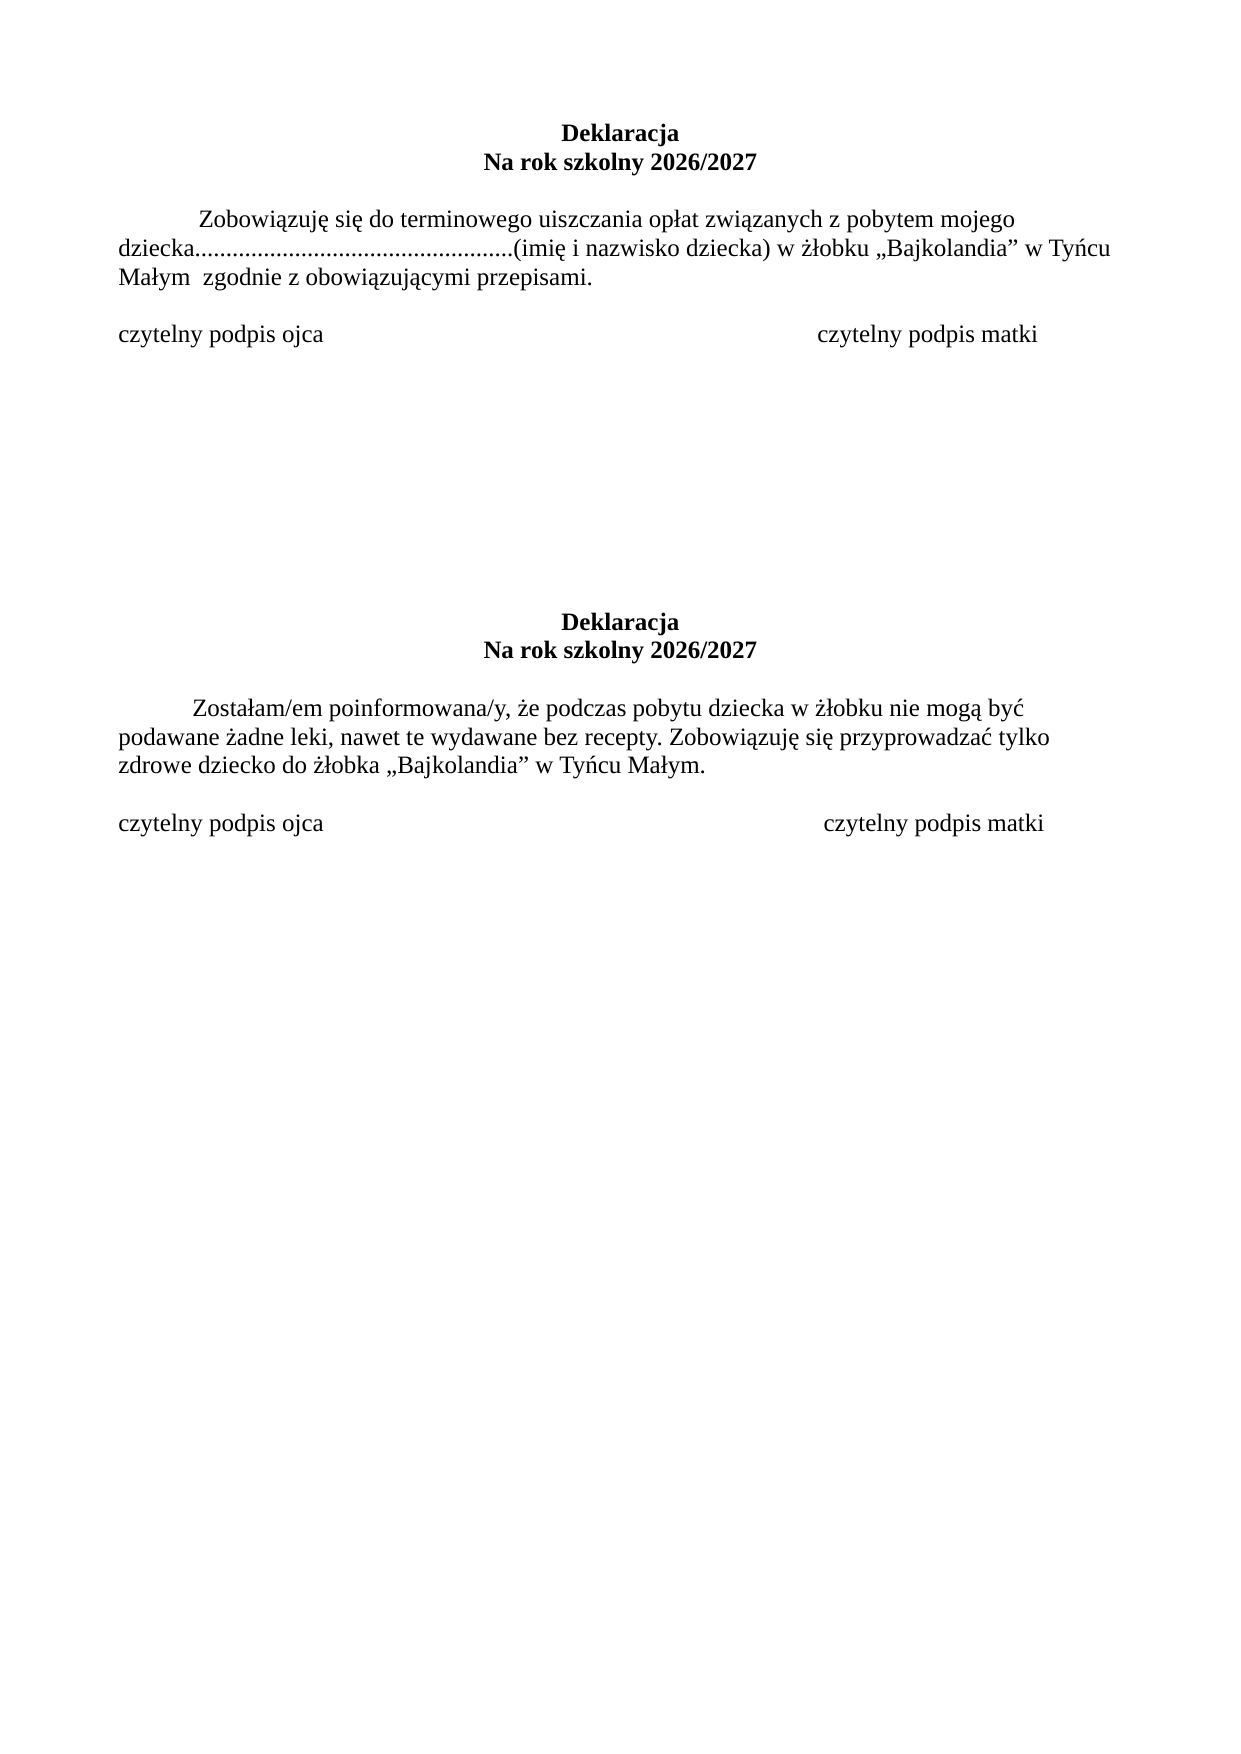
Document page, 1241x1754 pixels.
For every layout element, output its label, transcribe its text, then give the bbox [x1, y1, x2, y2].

text Deklaracja [118, 118, 1122, 147]
text czytelny podpis ojca czytelny podpis matki [118, 319, 1122, 348]
text Deklaracja [118, 607, 1122, 636]
text Na rok szkolny 2026/2027 [118, 147, 1122, 176]
text czytelny podpis ojca czytelny podpis matki [118, 808, 1122, 837]
text Zobowiązuję się do terminowego uiszczania opłat związanych z pobytem mojego dziecka...................................................(imię i nazwisko dziecka) w żłobku „Bajkolandia” w Tyńcu Małym zgodnie z obowiązującymi przepisami. [118, 204, 1122, 291]
text Zostałam/em poinformowana/y, że podczas pobytu dziecka w żłobku nie mogą być podawane żadne leki, nawet te wydawane bez recepty. Zobowiązuję się przyprowadzać tylko zdrowe dziecko do żłobka „Bajkolandia” w Tyńcu Małym. [118, 693, 1122, 779]
text Na rok szkolny 2026/2027 [118, 636, 1122, 664]
